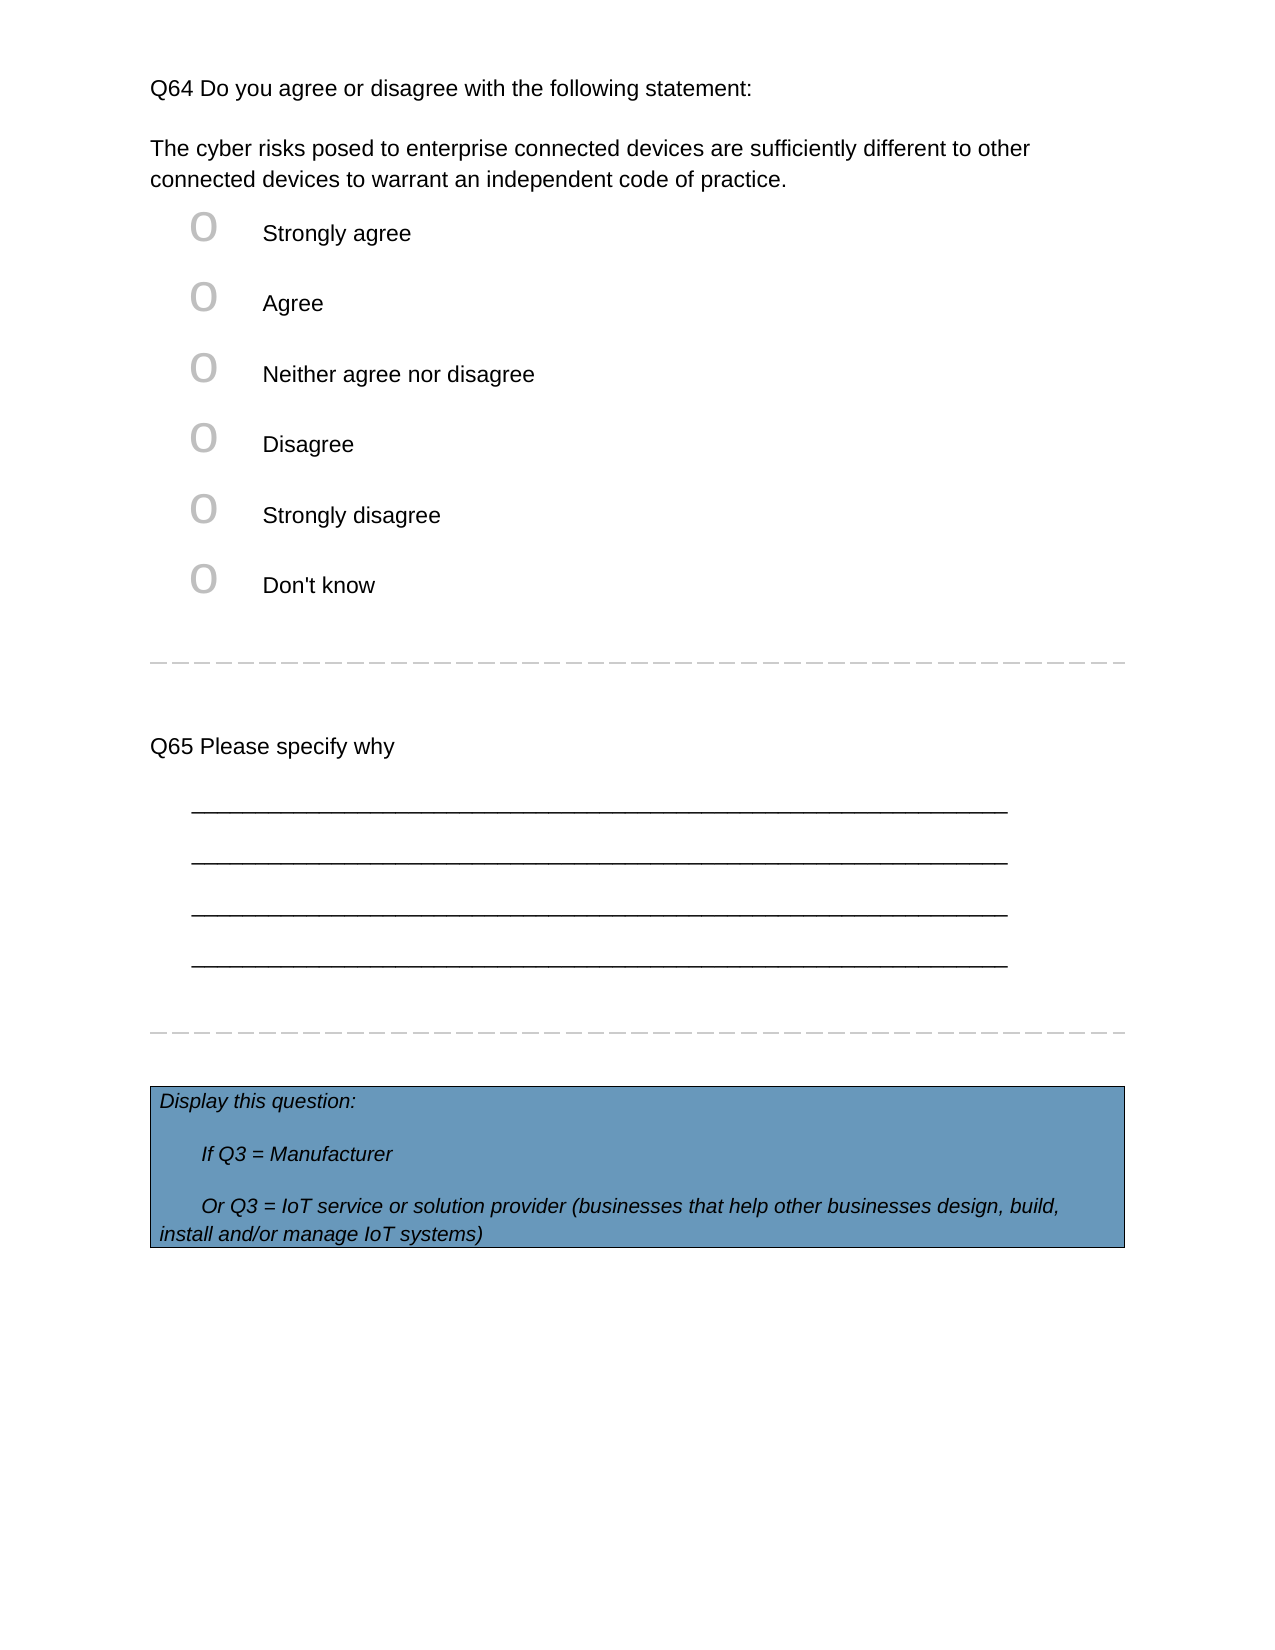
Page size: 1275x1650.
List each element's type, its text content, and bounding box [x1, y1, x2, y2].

text The cyber risks posed to enterprise connected devices are sufficiently different to other connected devices to warrant an independent code of practice. [150, 135, 1125, 192]
text Display this question: [151, 1087, 1124, 1113]
text If Q3 = Manufacturer [151, 1138, 1124, 1165]
text Q65 Please specify why [150, 733, 1125, 759]
list Strongly agree [187, 196, 1125, 257]
text ________________________________________________________________ [150, 788, 1125, 814]
text ________________________________________________________________ [150, 839, 1125, 866]
list Neither agree nor disagree [187, 337, 1125, 398]
list Don't know [187, 548, 1125, 610]
text ________________________________________________________________ [150, 942, 1125, 968]
list Strongly disagree [187, 478, 1125, 539]
text ________________________________________________________________ [150, 891, 1125, 917]
list Agree [187, 266, 1125, 328]
list Disagree [187, 407, 1125, 469]
text Q64 Do you agree or disagree with the following statement: [150, 75, 1125, 101]
text Or Q3 = IoT service or solution provider (businesses that help other businesses design, build, install and/or manage IoT systems) [151, 1191, 1124, 1247]
